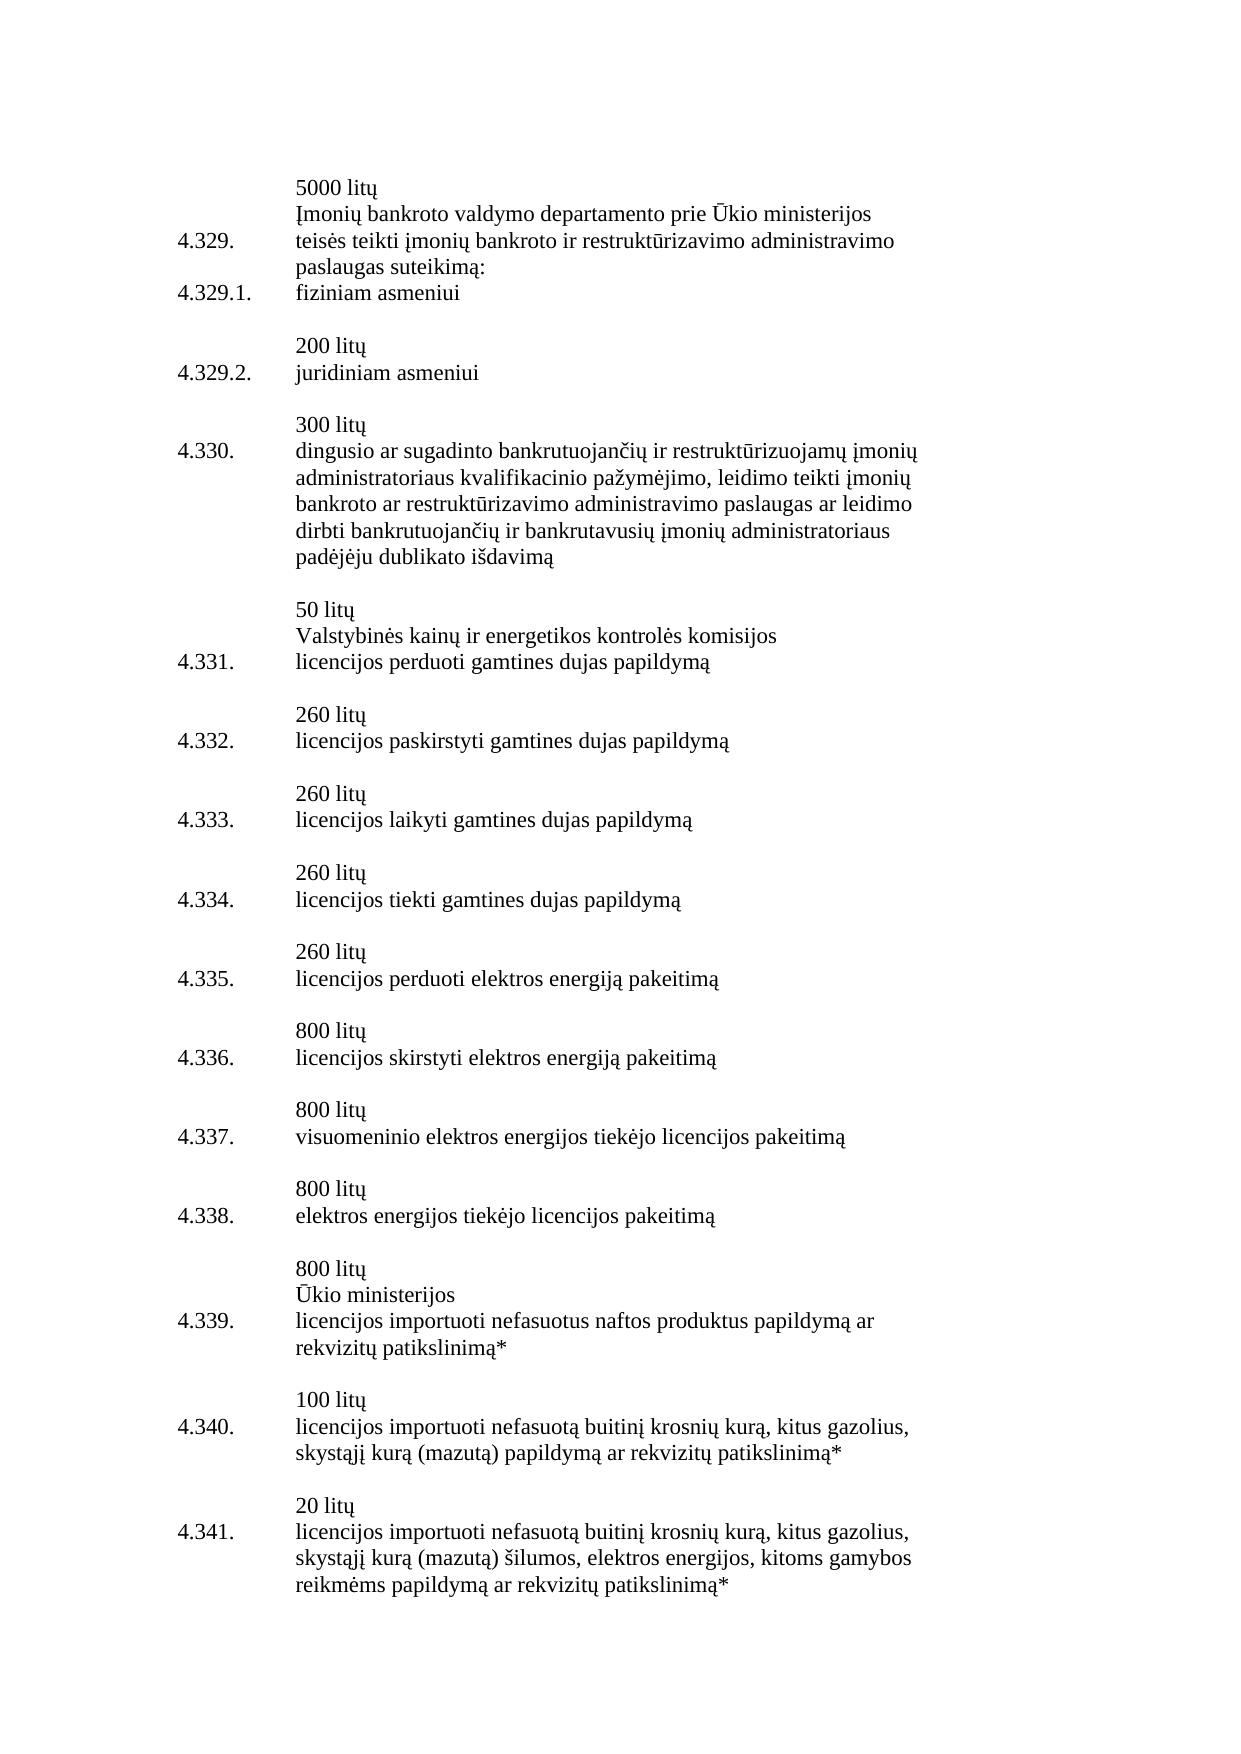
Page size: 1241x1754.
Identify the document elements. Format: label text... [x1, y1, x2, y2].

text 4.335. licencijos perduoti elektros energiją pakeitimą 800 litų [177, 965, 945, 1044]
text 4.341. licencijos importuoti nefasuotą buitinį krosnių kurą, kitus gazolius, skystąjį kurą (mazutą) šilumos, elektros energijos, kitoms gamybos reikmėms papildymą ar rekvizitų patikslinimą* [177, 1518, 945, 1597]
text 4.329.1. fiziniam asmeniui 200 litų [177, 279, 945, 358]
text 4.329.2. juridiniam asmeniui 300 litų [177, 358, 945, 438]
text 4.333. licencijos laikyti gamtines dujas papildymą 260 litų [177, 807, 945, 886]
text 5000 litų [177, 148, 945, 200]
text 4.332. licencijos paskirstyti gamtines dujas papildymą 260 litų [177, 727, 945, 807]
text 4.334. licencijos tiekti gamtines dujas papildymą 260 litų [177, 886, 945, 965]
text 4.329. teisės teikti įmonių bankroto ir restruktūrizavimo administravimo paslaugas suteikimą: [177, 227, 945, 279]
text Valstybinės kainų ir energetikos kontrolės komisijos [177, 622, 945, 648]
text Įmonių bankroto valdymo departamento prie Ūkio ministerijos [177, 200, 945, 227]
text Ūkio ministerijos [177, 1281, 945, 1307]
text 4.330. dingusio ar sugadinto bankrutuojančių ir restruktūrizuojamų įmonių administratoriaus kvalifikacinio pažymėjimo, leidimo teikti įmonių bankroto ar restruktūrizavimo administravimo paslaugas ar leidimo dirbti bankrutuojančių ir bankrutavusių įmonių administratoriaus padėjėju dublikato išdavimą 50 litų [177, 438, 945, 622]
text 4.331. licencijos perduoti gamtines dujas papildymą 260 litų [177, 648, 945, 727]
text 4.339. licencijos importuoti nefasuotus naftos produktus papildymą ar rekvizitų patikslinimą* 100 litų [177, 1307, 945, 1413]
text 4.336. licencijos skirstyti elektros energiją pakeitimą 800 litų [177, 1044, 945, 1123]
text 4.340. licencijos importuoti nefasuotą buitinį krosnių kurą, kitus gazolius, skystąjį kurą (mazutą) papildymą ar rekvizitų patikslinimą* 20 litų [177, 1413, 945, 1518]
text 4.338. elektros energijos tiekėjo licencijos pakeitimą 800 litų [177, 1202, 945, 1281]
text 4.337. visuomeninio elektros energijos tiekėjo licencijos pakeitimą 800 litų [177, 1123, 945, 1202]
